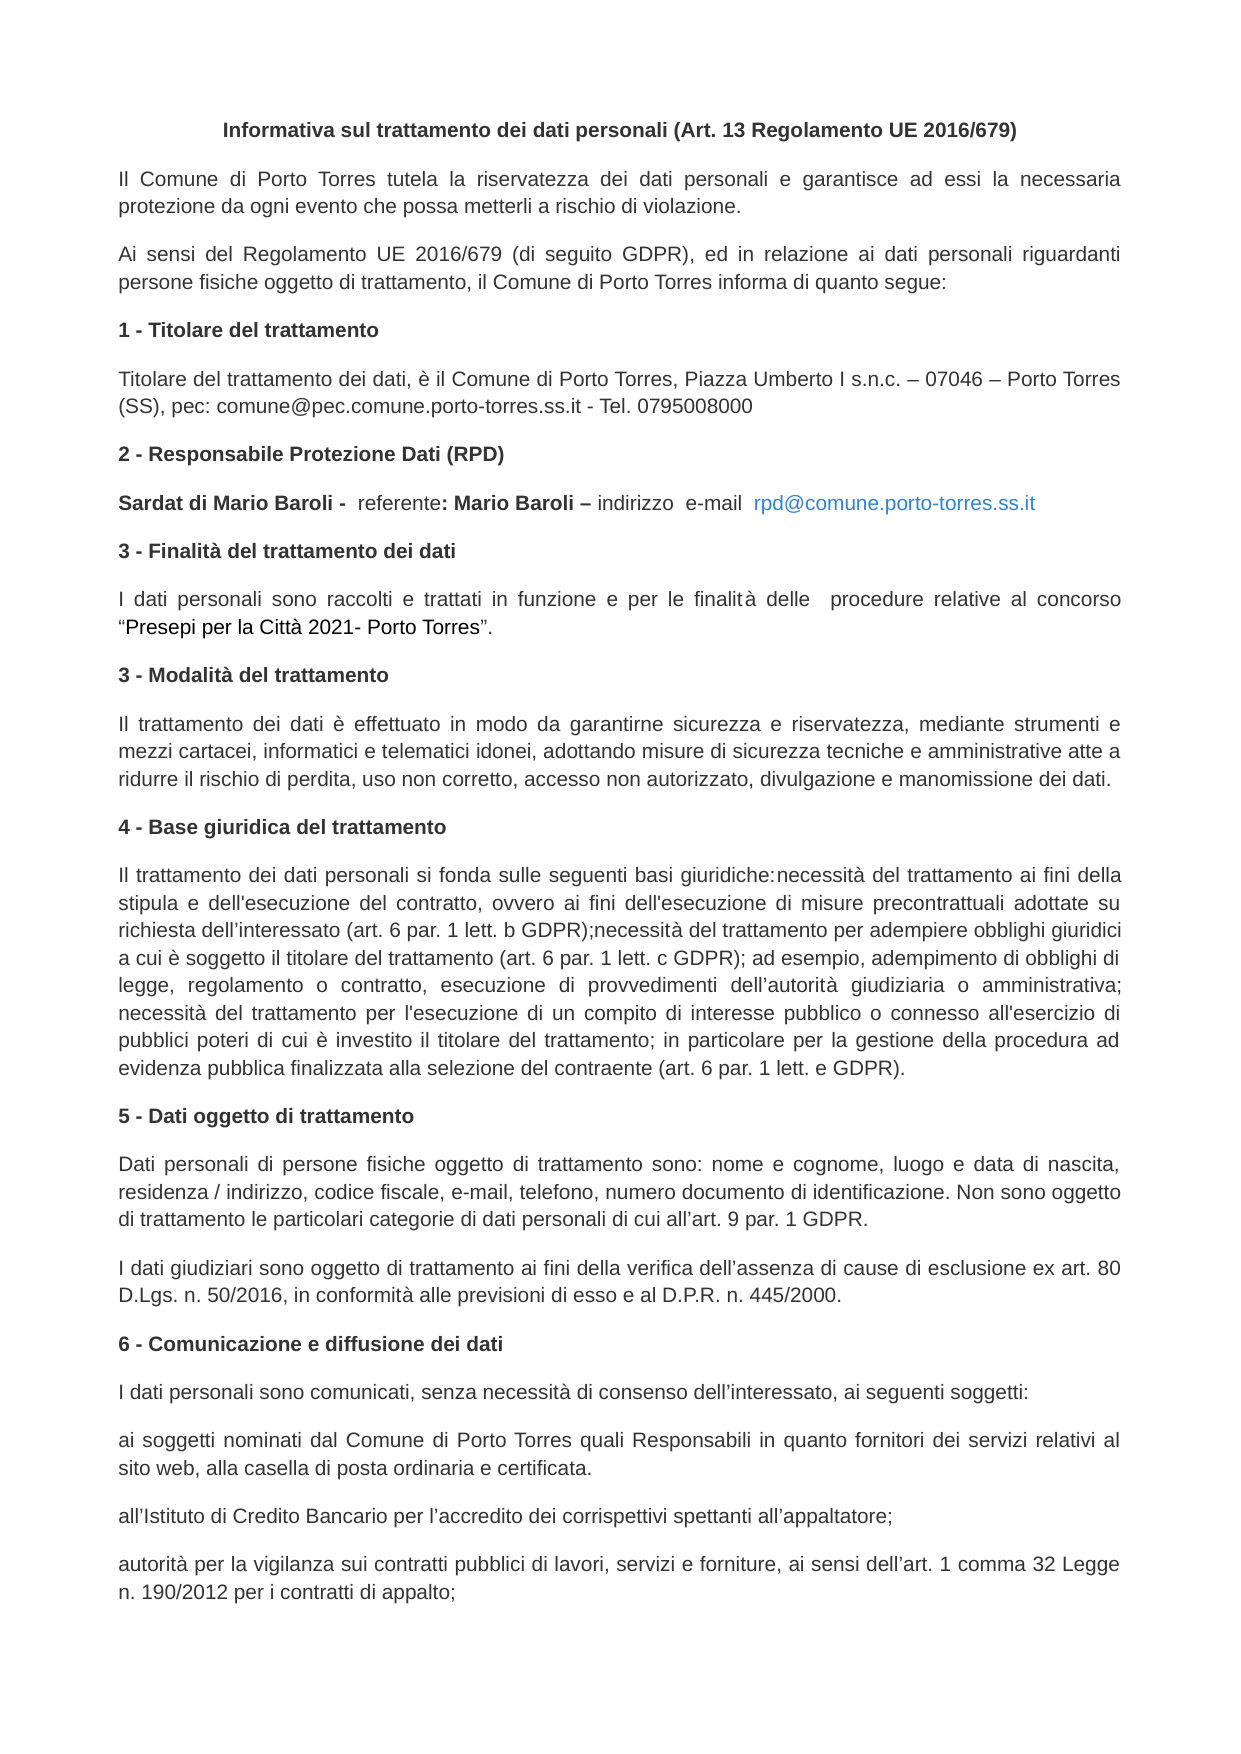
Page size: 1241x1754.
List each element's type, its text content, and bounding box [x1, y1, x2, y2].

text Il trattamento dei dati è effettuato in modo da garantirne sicurezza e riservatezza, mediante strumenti e mezzi cartacei, informatici e telematici idonei, adottando misure di sicurezza tecniche e amministrative atte a ridurre il rischio di perdita, uso non corretto, accesso non autorizzato, divulgazione e manomissione dei dati. [118, 711, 1122, 790]
text Il trattamento dei dati personali si fonda sulle seguenti basi giuridiche:necessità del trattamento ai fini della stipula e dell'esecuzione del contratto, ovvero ai fini dell'esecuzione di misure precontrattuali adottate su richiesta dell’interessato (art. 6 par. 1 lett. b GDPR);necessità del trattamento per adempiere obblighi giuridici a cui è soggetto il titolare del trattamento (art. 6 par. 1 lett. c GDPR); ad esempio, adempimento di obblighi di legge, regolamento o contratto, esecuzione di provvedimenti dell’autorità giudiziaria o amministrativa; necessità del trattamento per l'esecuzione di un compito di interesse pubblico o connesso all'esercizio di pubblici poteri di cui è investito il titolare del trattamento; in particolare per la gestione della procedura ad evidenza pubblica finalizzata alla selezione del contraente (art. 6 par. 1 lett. e GDPR). [118, 863, 1122, 1079]
text Ai sensi del Regolamento UE 2016/679 (di seguito GDPR), ed in relazione ai dati personali riguardanti persone fisiche oggetto di trattamento, il Comune di Porto Torres informa di quanto segue: [118, 242, 1122, 294]
text 3 - Finalità del trattamento dei dati [118, 539, 1122, 563]
text Dati personali di persone fisiche oggetto di trattamento sono: nome e cognome, luogo e data di nascita, residenza / indirizzo, codice fiscale, e-mail, telefono, numero documento di identificazione. Non sono oggetto di trattamento le particolari categorie di dati personali di cui all’art. 9 par. 1 GDPR. [118, 1152, 1122, 1231]
text autorità per la vigilanza sui contratti pubblici di lavori, servizi e forniture, ai sensi dell’art. 1 comma 32 Legge n. 190/2012 per i contratti di appalto; [118, 1552, 1122, 1604]
text I dati giudiziari sono oggetto di trattamento ai fini della verifica dell’assenza di cause di esclusione ex art. 80 D.Lgs. n. 50/2016, in conformità alle previsioni di esso e al D.P.R. n. 445/2000. [118, 1256, 1122, 1307]
text 2 - Responsabile Protezione Dati (RPD) [118, 442, 1122, 466]
text Il Comune di Porto Torres tutela la riservatezza dei dati personali e garantisce ad essi la necessaria protezione da ogni evento che possa metterli a rischio di violazione. [118, 166, 1122, 218]
text 6 - Comunicazione e diffusione dei dati [118, 1331, 1122, 1355]
text 5 - Dati oggetto di trattamento [118, 1104, 1122, 1128]
text 3 - Modalità del trattamento [118, 663, 1122, 687]
text Titolare del trattamento dei dati, è il Comune di Porto Torres, Piazza Umberto I s.n.c. – 07046 – Porto Torres (SS), pec: comune@pec.comune.porto-torres.ss.it - Tel. 0795008000 [118, 366, 1122, 418]
text I dati personali sono raccolti e trattati in funzione e per le finalità delle procedure relative al concorso “Presepi per la Città 2021- Porto Torres”. [118, 587, 1122, 639]
text all’Istituto di Credito Bancario per l’accredito dei corrispettivi spettanti all’appaltatore; [118, 1504, 1122, 1528]
text Sardat di Mario Baroli - referente: Mario Baroli – indirizzo e-mail rpd@comune.porto-torres.ss.it [118, 491, 1122, 514]
text 4 - Base giuridica del trattamento [118, 815, 1122, 839]
text ai soggetti nominati dal Comune di Porto Torres quali Responsabili in quanto fornitori dei servizi relativi al sito web, alla casella di posta ordinaria e certificata. [118, 1428, 1122, 1479]
text I dati personali sono comunicati, senza necessità di consenso dell’interessato, ai seguenti soggetti: [118, 1380, 1122, 1404]
text Informativa sul trattamento dei dati personali (Art. 13 Regolamento UE 2016/679) [118, 118, 1122, 142]
text 1 - Titolare del trattamento [118, 318, 1122, 342]
